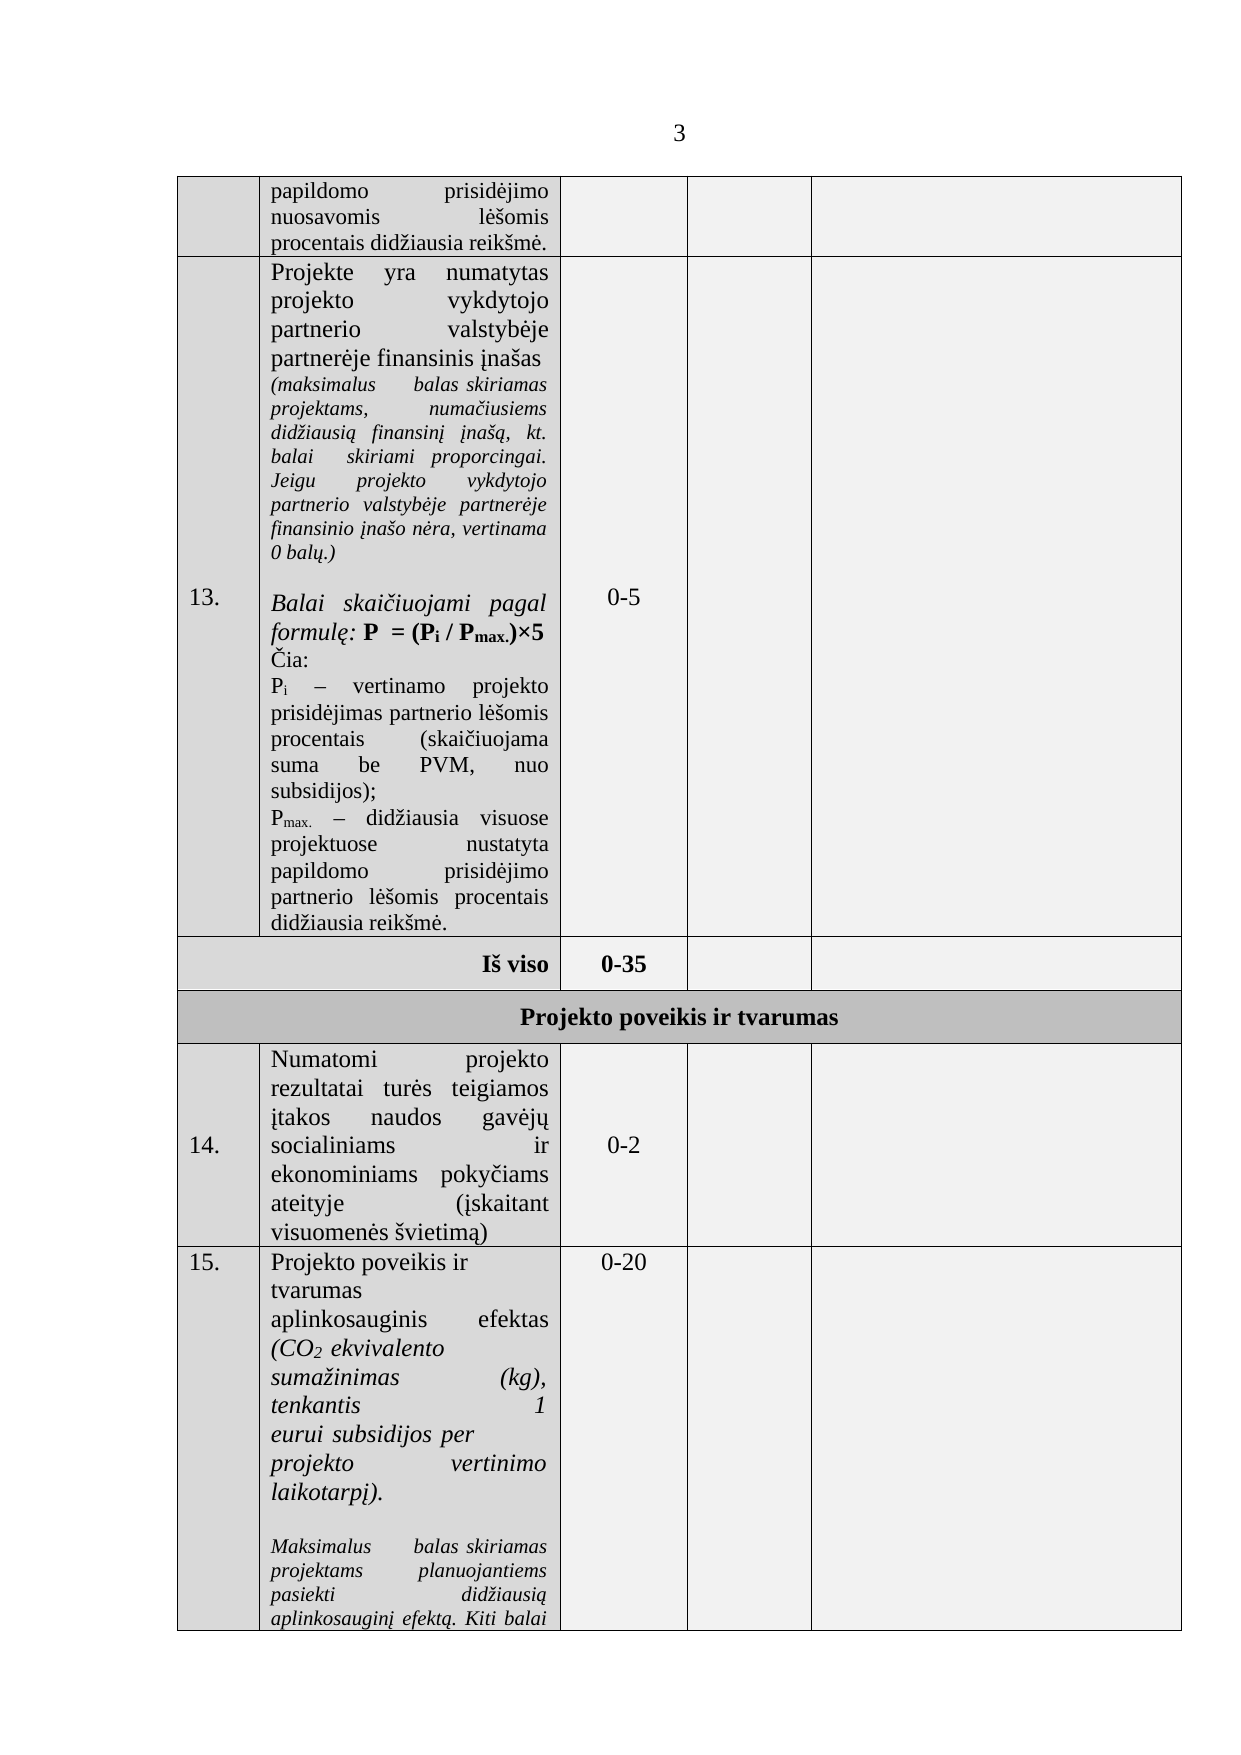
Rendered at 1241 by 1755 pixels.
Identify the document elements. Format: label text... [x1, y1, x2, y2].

table_cell [688, 1044, 811, 1246]
table_cell 0-2 [561, 1044, 687, 1246]
table_cell [812, 257, 1181, 936]
table_cell [688, 937, 811, 989]
table_cell 14. [178, 1044, 259, 1246]
table_cell [688, 1247, 811, 1630]
table_cell Projekto poveikis ir tvarumas aplinkosauginis efektas (CO2 ekvivalento sumažinimas (kg), tenkantis 1 eurui subsidijos per projekto vertinimo laikotarpį). Maksimalus balas skiriamas projektams planuojantiems pasiekti didžiausią aplinkosauginį efektą. Kiti balai [260, 1247, 560, 1630]
table_cell [812, 1247, 1181, 1630]
table_cell [178, 177, 259, 256]
table_cell Projekte yra numatytas projekto vykdytojo partnerio valstybėje partnerėje finansinis įnašas (maksimalus balas skiriamas projektams, numačiusiems didžiausią finansinį įnašą, kt. balai skiriami proporcingai. Jeigu projekto vykdytojo partnerio valstybėje partnerėje finansinio įnašo nėra, vertinama 0 balų.) Balai skaičiuojami pagal formulę: P = (Pi / Pmax.)×5 Čia: Pi – vertinamo projekto prisidėjimas partnerio lėšomis procentais (skaičiuojama suma be PVM, nuo subsidijos); Pmax. – didžiausia visuose projektuose nustatyta papildomo prisidėjimo partnerio lėšomis procentais didžiausia reikšmė. [260, 257, 560, 936]
table_cell [688, 257, 811, 936]
table_cell [812, 937, 1181, 989]
table_cell 0-20 [561, 1247, 687, 1630]
table_cell [561, 177, 687, 256]
table_cell 15. [178, 1247, 259, 1630]
table_cell [688, 177, 811, 256]
table_cell Projekto poveikis ir tvarumas [178, 991, 1181, 1043]
table_cell 0-5 [561, 257, 687, 936]
table_cell Numatomi projekto rezultatai turės teigiamos įtakos naudos gavėjų socialiniams ir ekonominiams pokyčiams ateityje (įskaitant visuomenės švietimą) [260, 1044, 560, 1246]
table_cell [812, 1044, 1181, 1246]
table_cell [812, 177, 1181, 256]
table_cell Iš viso [178, 937, 560, 989]
table_cell 13. [178, 257, 259, 936]
table_cell 0-35 [561, 937, 687, 989]
table_cell papildomo prisidėjimo nuosavomis lėšomis procentais didžiausia reikšmė. [260, 177, 560, 256]
